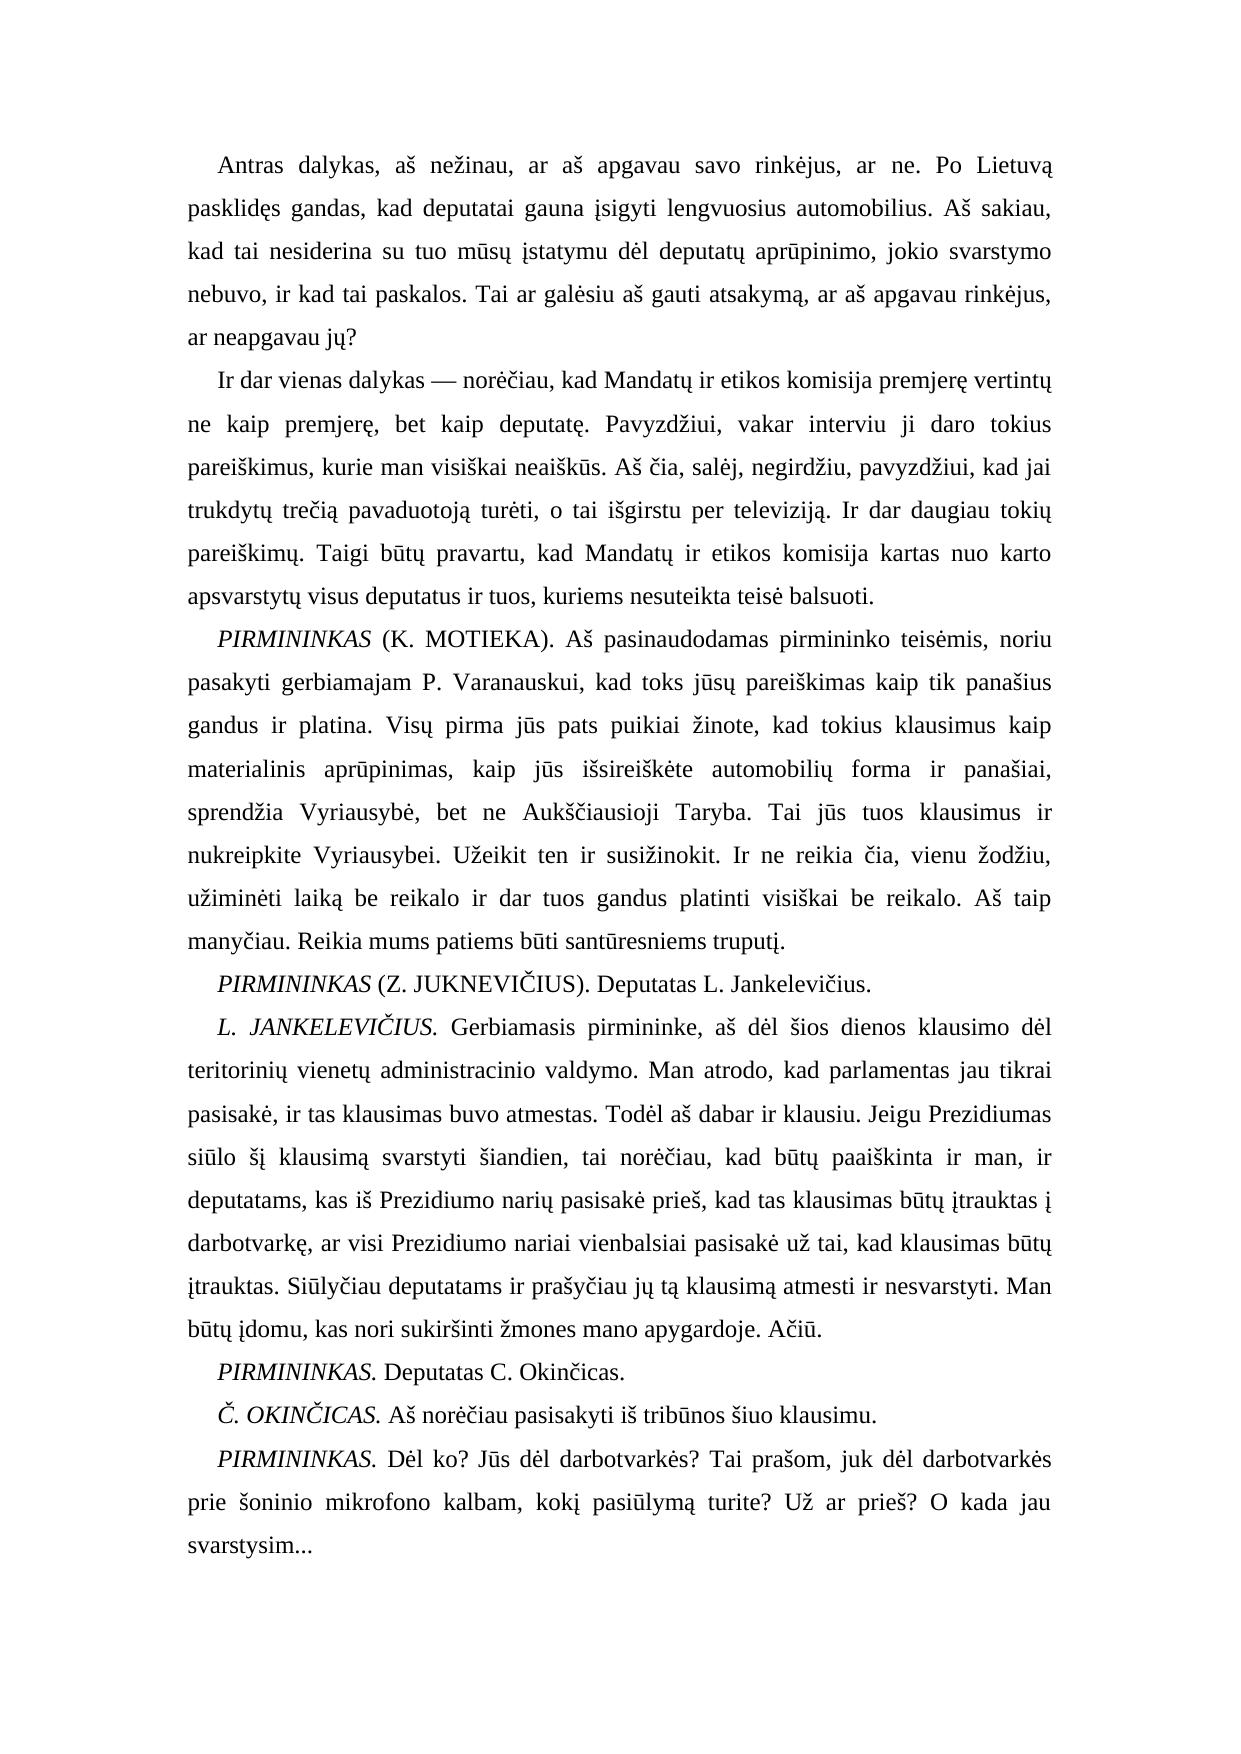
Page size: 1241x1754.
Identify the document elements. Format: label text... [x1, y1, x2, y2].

text L. JANKELEVIČIUS. Gerbiamasis pirmininke, aš dėl šios dienos klausimo dėl teritorinių vienetų administracinio valdymo. Man atrodo, kad parlamentas jau tikrai pasisakė, ir tas klausimas buvo atmestas. Todėl aš dabar ir klausiu. Jeigu Prezidiumas siūlo šį klausimą svarstyti šiandien, tai norėčiau, kad būtų paaiškinta ir man, ir deputatams, kas iš Prezidiumo narių pasisakė prieš, kad tas klausimas būtų įtrauktas į darbotvarkę, ar visi Prezidiumo nariai vienbalsiai pasisakė už tai, kad klausimas būtų įtrauktas. Siūlyčiau deputatams ir prašyčiau jų tą klausimą atmesti ir nesvarstyti. Man būtų įdomu, kas nori sukiršinti žmones mano apygardoje. Ačiū. [187, 1012, 1053, 1343]
text Ir dar vienas dalykas — norėčiau, kad Mandatų ir etikos komisija premjerę vertintų ne kaip premjerę, bet kaip deputatę. Pavyzdžiui, vakar interviu ji daro tokius pareiškimus, kurie man visiškai neaiškūs. Aš čia, salėj, negirdžiu, pavyzdžiui, kad jai trukdytų trečią pavaduotoją turėti, o tai išgirstu per televiziją. Ir dar daugiau tokių pareiškimų. Taigi būtų pravartu, kad Mandatų ir etikos komisija kartas nuo karto apsvarstytų visus deputatus ir tuos, kuriems nesuteikta teisė balsuoti. [187, 366, 1053, 610]
text PIRMININKAS (Z. JUKNEVIČIUS). Deputatas L. Jankelevičius. [187, 969, 1053, 998]
text PIRMININKAS. Dėl ko? Jūs dėl darbotvarkės? Tai prašom, juk dėl darbotvarkės prie šoninio mikrofono kalbam, kokį pasiūlymą turite? Už ar prieš? O kada jau svarstysim... [187, 1444, 1053, 1559]
text PIRMININKAS. Deputatas C. Okinčicas. [187, 1357, 1053, 1386]
text PIRMININKAS (K. MOTIEKA). Aš pasinaudodamas pirmininko teisėmis, noriu pasakyti gerbiamajam P. Varanauskui, kad toks jūsų pareiškimas kaip tik panašius gandus ir platina. Visų pirma jūs pats puikiai žinote, kad tokius klausimus kaip materialinis aprūpinimas, kaip jūs išsireiškėte automobilių forma ir panašiai, sprendžia Vyriausybė, bet ne Aukščiausioji Taryba. Tai jūs tuos klausimus ir nukreipkite Vyriausybei. Užeikit ten ir susižinokit. Ir ne reikia čia, vienu žodžiu, užiminėti laiką be reikalo ir dar tuos gandus platinti visiškai be reikalo. Aš taip manyčiau. Reikia mums patiems būti santūresniems truputį. [187, 624, 1053, 955]
text Antras dalykas, aš nežinau, ar aš apgavau savo rinkėjus, ar ne. Po Lietuvą pasklidęs gandas, kad deputatai gauna įsigyti lengvuosius automobilius. Aš sakiau, kad tai nesiderina su tuo mūsų įstatymu dėl deputatų aprūpinimo, jokio svarstymo nebuvo, ir kad tai paskalos. Tai ar galėsiu aš gauti atsakymą, ar aš apgavau rinkėjus, ar neapgavau jų? [187, 150, 1053, 351]
text Č. OKINČICAS. Aš norėčiau pasisakyti iš tribūnos šiuo klausimu. [187, 1401, 1053, 1429]
